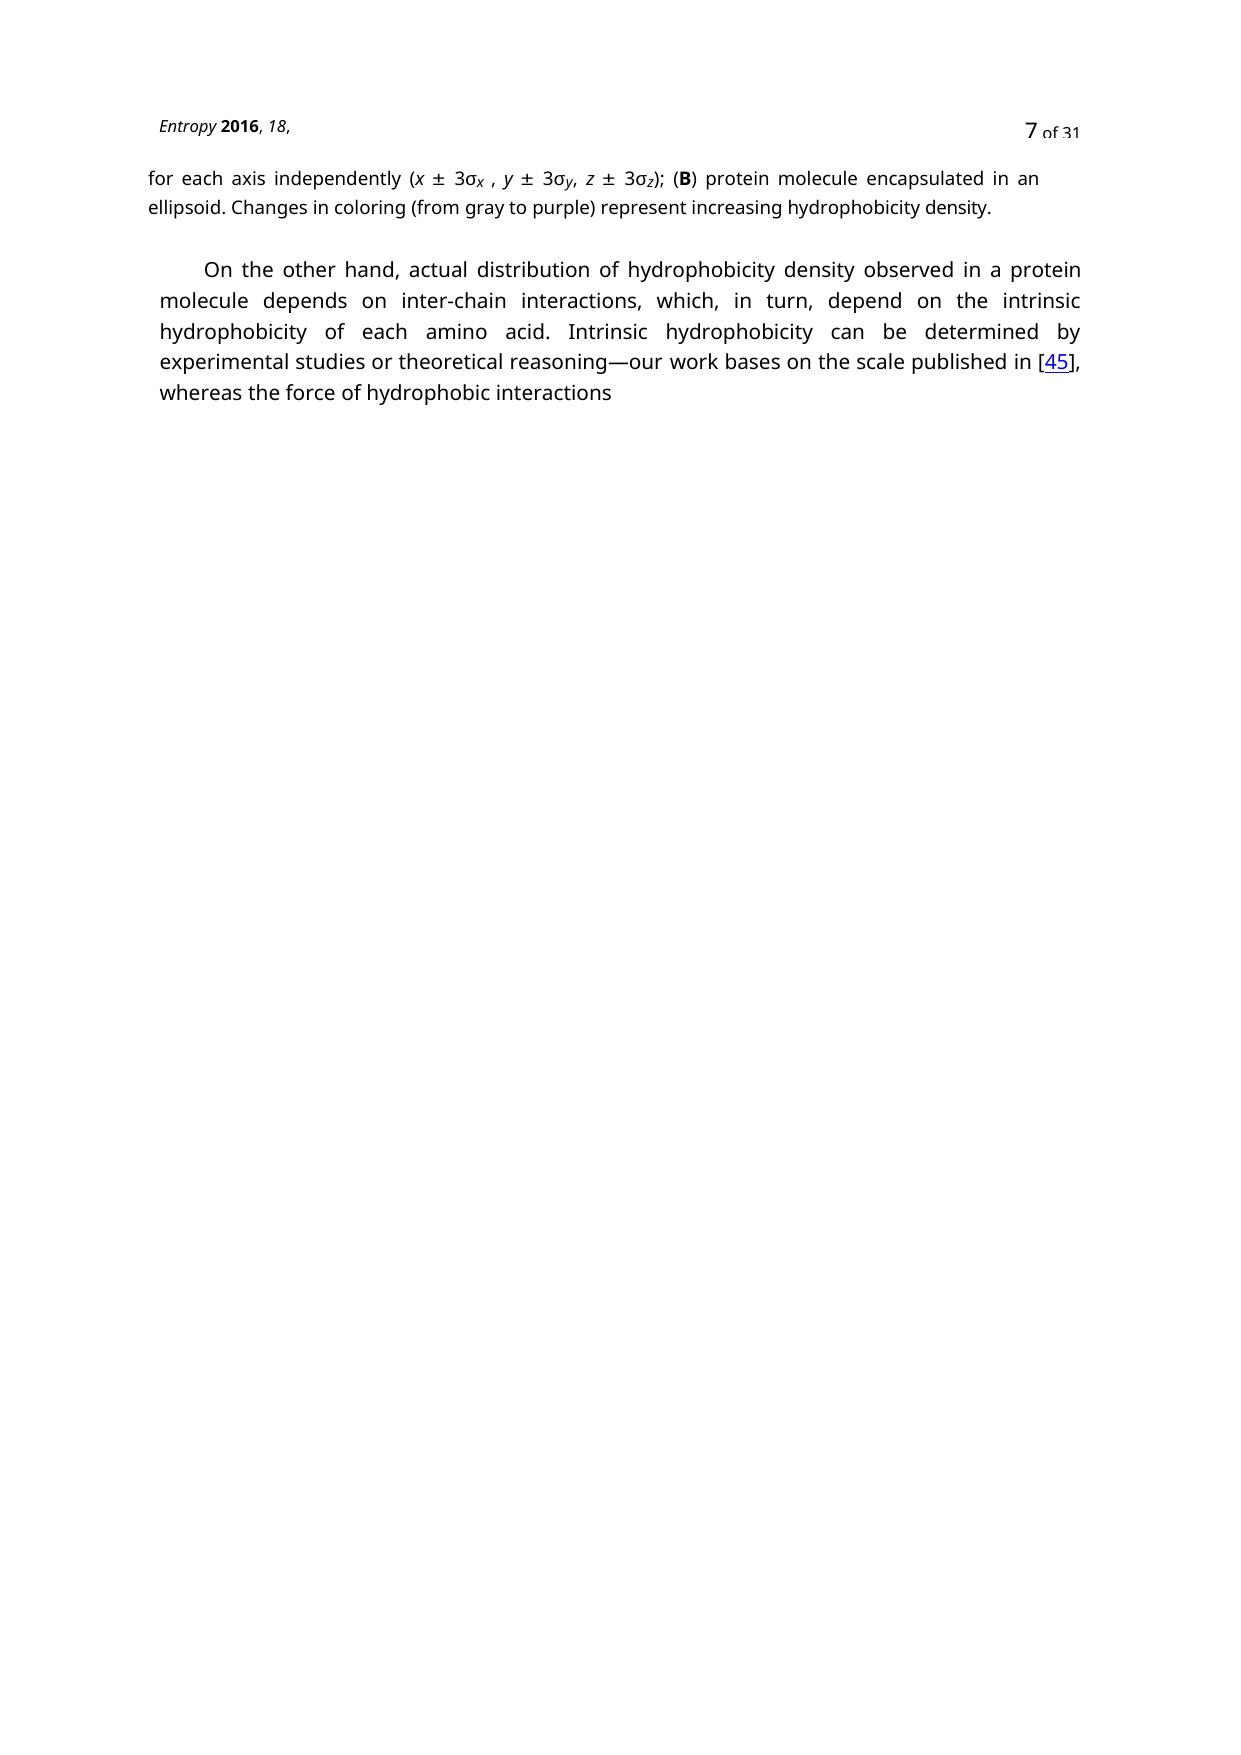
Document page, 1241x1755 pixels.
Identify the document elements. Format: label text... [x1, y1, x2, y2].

text On the other hand, actual distribution of hydrophobicity density observed in a protein molecule depends on inter-chain interactions, which, in turn, depend on the intrinsic hydrophobicity of each amino acid. Intrinsic hydrophobicity can be determined by experimental studies or theoretical reasoning—our work bases on the scale published in [45], whereas the force of hydrophobic interactions [159, 256, 1081, 407]
list for each axis independently (x ± 3σx , y ± 3σy, z ± 3σz); (B) protein molecule encapsulated in an ellipsoid. Changes in coloring (from gray to purple) represent increasing hydrophobicity density. [148, 165, 1040, 220]
